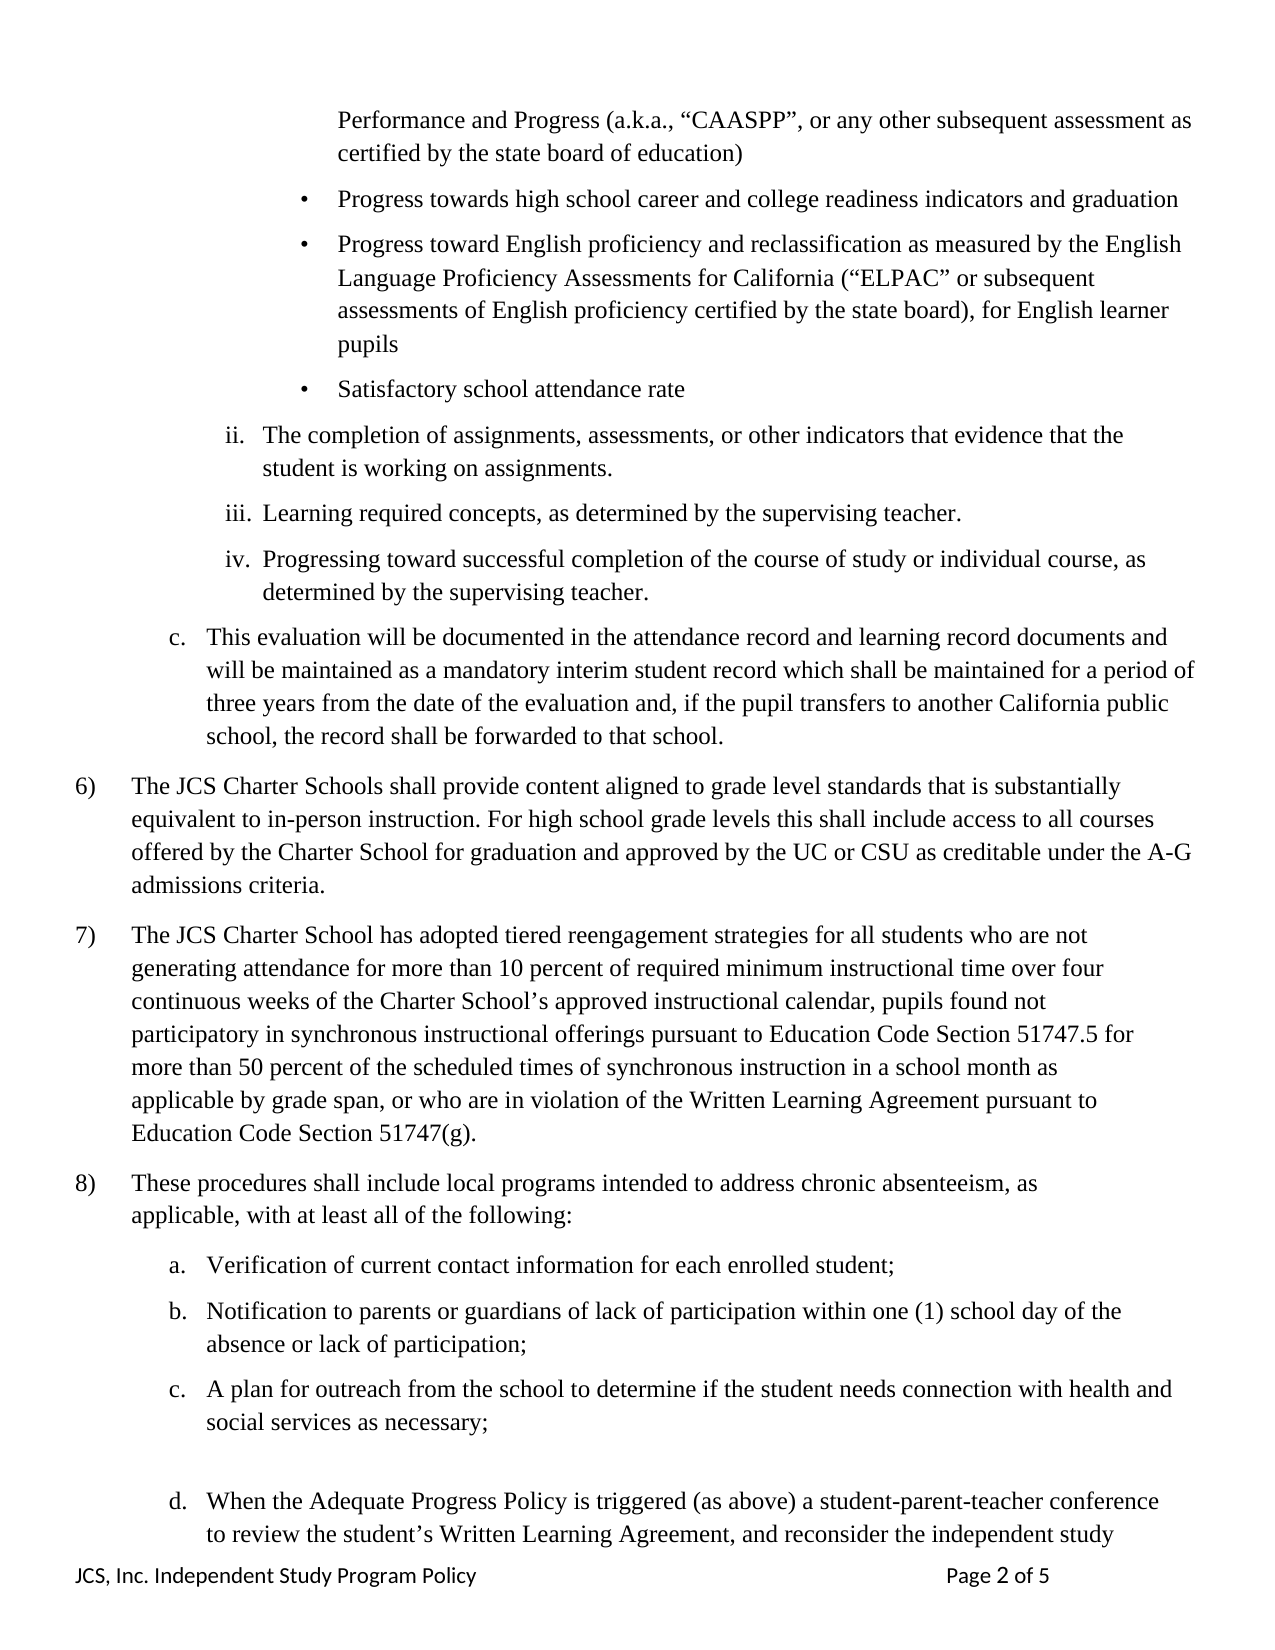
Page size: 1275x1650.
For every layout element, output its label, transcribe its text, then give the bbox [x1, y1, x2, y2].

list The JCS Charter Schools shall provide content aligned to grade level standards that is substantially equivalent to in-person instruction. For high school grade levels this shall include access to all courses offered by the Charter School for graduation and approved by the UC or CSU as creditable under the A-G admissions criteria. [75, 771, 1200, 899]
list Satisfactory school attendance rate [300, 374, 1198, 403]
list When the Adequate Progress Policy is triggered (as above) a student-parent-teacher conference to review the student’s Written Learning Agreement, and reconsider the independent study [169, 1486, 1183, 1548]
list A plan for outreach from the school to determine if the student needs connection with health and social services as necessary; [169, 1374, 1179, 1469]
list The JCS Charter School has adopted tiered reengagement strategies for all students who are not generating attendance for more than 10 percent of required minimum instructional time over four continuous weeks of the Charter School’s approved instructional calendar, pupils found not participatory in synchronous instructional offerings pursuant to Education Code Section 51747.5 for more than 50 percent of the scheduled times of synchronous instruction in a school month as applicable by grade span, or who are in violation of the Written Learning Agreement pursuant to Education Code Section 51747(g). [75, 920, 1147, 1147]
list The completion of assignments, assessments, or other indicators that evidence that the student is working on assignments. [225, 420, 1169, 481]
list Progress toward English proficiency and reclassification as measured by the English Language Proficiency Assessments for California (“ELPAC” or subsequent assessments of English proficiency certified by the state board), for English learner pupils [300, 229, 1198, 357]
list Progressing toward successful completion of the course of study or individual course, as determined by the supervising teacher. [225, 544, 1200, 606]
list These procedures shall include local programs intended to address chronic absenteeism, as applicable, with at least all of the following: [75, 1168, 1147, 1229]
list Learning required concepts, as determined by the supervising teacher. [225, 498, 1200, 527]
list Verification of current contact information for each enrolled student; [169, 1250, 1200, 1279]
list Performance and Progress (a.k.a., “CAASPP”, or any other subsequent assessment as certified by the state board of education) [300, 106, 1198, 167]
list This evaluation will be documented in the attendance record and learning record documents and will be maintained as a mandatory interim student record which shall be maintained for a period of three years from the date of the evaluation and, if the pupil transfers to another California public school, the record shall be forwarded to that school. [169, 622, 1200, 750]
list Progress towards high school career and college readiness indicators and graduation [300, 184, 1198, 213]
list Notification to parents or guardians of lack of participation within one (1) school day of the absence or lack of participation; [169, 1296, 1128, 1358]
